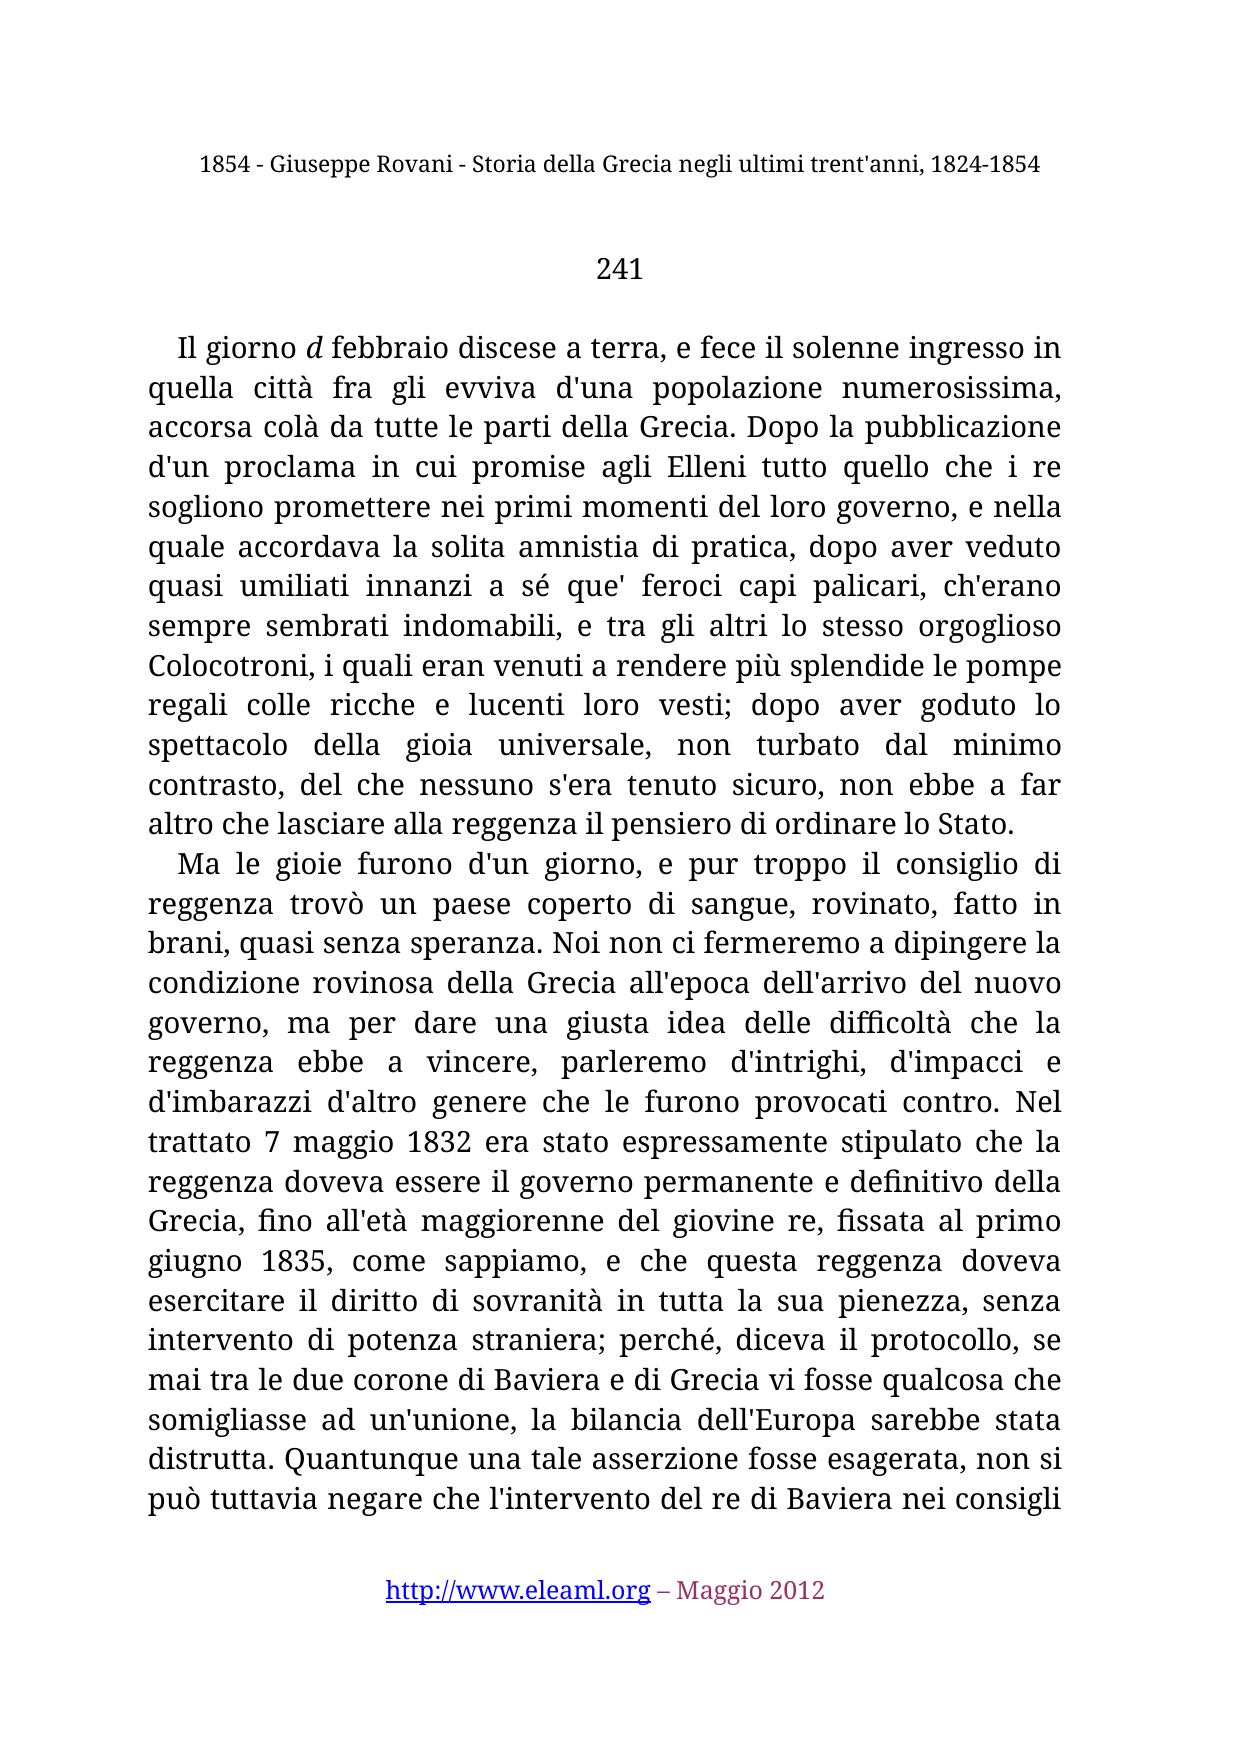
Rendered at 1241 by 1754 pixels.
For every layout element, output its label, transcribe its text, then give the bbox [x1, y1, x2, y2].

text Il giorno d febbraio discese a terra, e fece il solenne ingresso in quella città fra gli evviva d'una popolazione numerosissima, accorsa colà da tutte le parti della Grecia. Dopo la pubblicazione d'un proclama in cui promise agli Elleni tutto quello che i re sogliono promettere nei primi momenti del loro governo, e nella quale accordava la solita amnistia di pratica, dopo aver veduto quasi umiliati innanzi a sé que' feroci capi palicari, ch'erano sempre sembrati indomabili, e tra gli altri lo stesso orgoglioso Colocotroni, i quali eran venuti a rendere più splendide le pompe regali colle ricche e lucenti loro vesti; dopo aver goduto lo spettacolo della gioia universale, non turbato dal minimo contrasto, del che nessuno s'era tenuto sicuro, non ebbe a far altro che lasciare alla reggenza il pensiero di ordinare lo Stato. [148, 327, 1063, 843]
text Ma le gioie furono d'un giorno, e pur troppo il consiglio di reggenza trovò un paese coperto di sangue, rovinato, fatto in brani, quasi senza speranza. Noi non ci fermeremo a dipingere la condizione rovinosa della Grecia all'epoca dell'arrivo del nuovo governo, ma per dare una giusta idea delle difficoltà che la reggenza ebbe a vincere, parleremo d'intrighi, d'impacci e d'imbarazzi d'altro genere che le furono provocati contro. Nel trattato 7 maggio 1832 era stato espressamente stipulato che la reggenza doveva essere il governo permanente e definitivo della Grecia, fino all'età maggiorenne del giovine re, fissata al primo giugno 1835, come sappiamo, e che questa reggenza doveva esercitare il diritto di sovranità in tutta la sua pienezza, senza intervento di potenza straniera; perché, diceva il protocollo, se mai tra le due corone di Baviera e di Grecia vi fosse qualcosa che somigliasse ad un'unione, la bilancia dell'Europa sarebbe stata distrutta. Quantunque una tale asserzione fosse esagerata, non si può tuttavia negare che l'intervento del re di Baviera nei consigli [148, 843, 1063, 1518]
text 241 [148, 248, 1063, 288]
